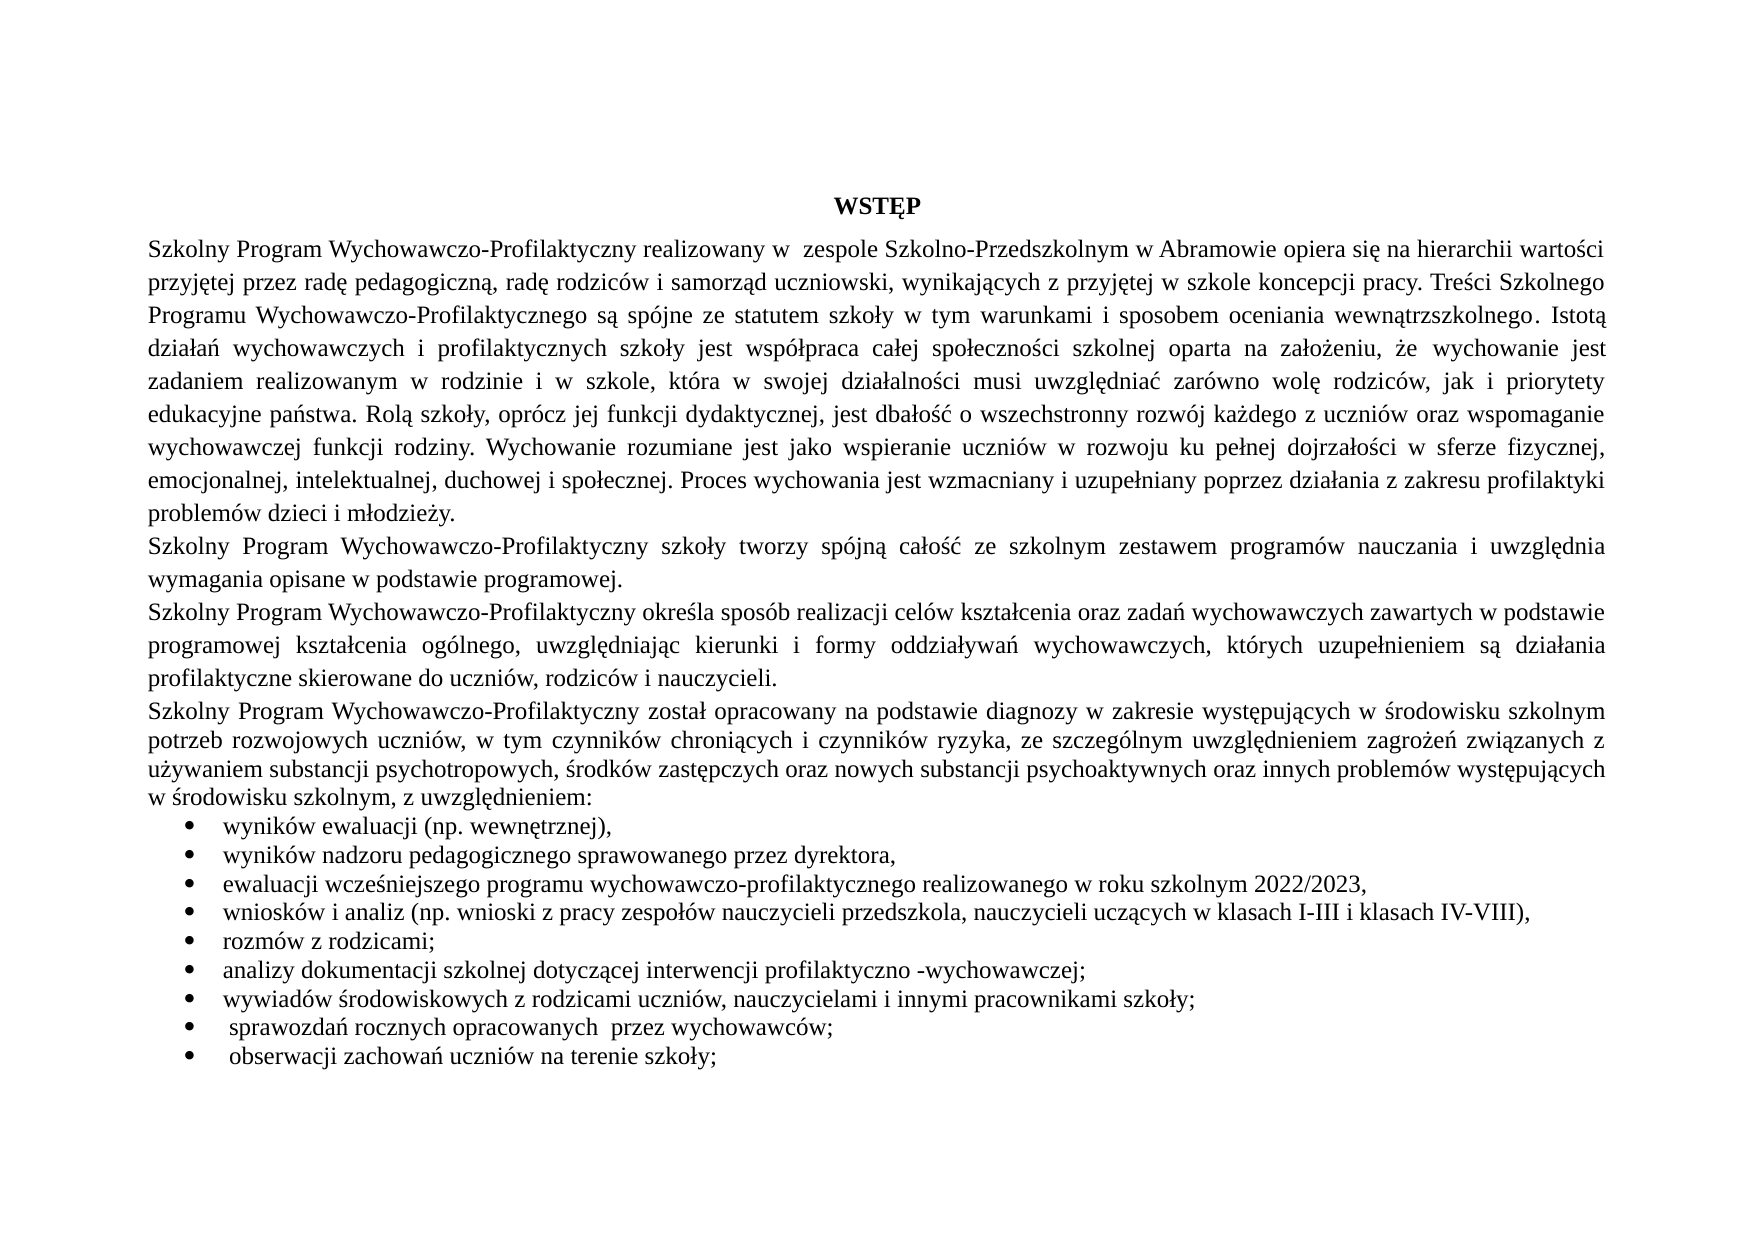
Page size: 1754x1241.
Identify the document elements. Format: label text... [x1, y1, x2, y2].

list analizy dokumentacji szkolnej dotyczącej interwencji profilaktyczno -wychowawczej; [185, 955, 1606, 984]
list sprawozdań rocznych opracowanych przez wychowawców; [185, 1012, 1606, 1041]
list wyników nadzoru pedagogicznego sprawowanego przez dyrektora, [185, 840, 1606, 869]
list rozmów z rodzicami; [185, 926, 1606, 955]
list ewaluacji wcześniejszego programu wychowawczo-profilaktycznego realizowanego w roku szkolnym 2022/2023, [185, 869, 1606, 897]
text WSTĘP [148, 191, 1606, 219]
list obserwacji zachowań uczniów na terenie szkoły; [185, 1041, 1606, 1070]
list wniosków i analiz (np. wnioski z pracy zespołów nauczycieli przedszkola, nauczycieli uczących w klasach I-III i klasach IV-VIII), [185, 897, 1606, 926]
text Szkolny Program Wychowawczo-Profilaktyczny szkoły tworzy spójną całość ze szkolnym zestawem programów nauczania i uwzględnia wymagania opisane w podstawie programowej. [148, 531, 1606, 593]
text Szkolny Program Wychowawczo-Profilaktyczny został opracowany na podstawie diagnozy w zakresie występujących w środowisku szkolnym potrzeb rozwojowych uczniów, w tym czynników chroniących i czynników ryzyka, ze szczególnym uwzględnieniem zagrożeń związanych z używaniem substancji psychotropowych, środków zastępczych oraz nowych substancji psychoaktywnych oraz innych problemów występujących w środowisku szkolnym, z uwzględnieniem: [148, 696, 1606, 811]
list wywiadów środowiskowych z rodzicami uczniów, nauczycielami i innymi pracownikami szkoły; [185, 984, 1606, 1012]
text Szkolny Program Wychowawczo-Profilaktyczny realizowany w zespole Szkolno-Przedszkolnym w Abramowie opiera się na hierarchii wartości przyjętej przez radę pedagogiczną, radę rodziców i samorząd uczniowski, wynikających z przyjętej w szkole koncepcji pracy. Treści Szkolnego Programu Wychowawczo-Profilaktycznego są spójne ze statutem szkoły w tym warunkami i sposobem oceniania wewnątrzszkolnego. Istotą działań wychowawczych i profilaktycznych szkoły jest współpraca całej społeczności szkolnej oparta na założeniu, że wychowanie jest zadaniem realizowanym w rodzinie i w szkole, która w swojej działalności musi uwzględniać zarówno wolę rodziców, jak i priorytety edukacyjne państwa. Rolą szkoły, oprócz jej funkcji dydaktycznej, jest dbałość o wszechstronny rozwój każdego z uczniów oraz wspomaganie wychowawczej funkcji rodziny. Wychowanie rozumiane jest jako wspieranie uczniów w rozwoju ku pełnej dojrzałości w sferze fizycznej, emocjonalnej, intelektualnej, duchowej i społecznej. Proces wychowania jest wzmacniany i uzupełniany poprzez działania z zakresu profilaktyki problemów dzieci i młodzieży. [148, 234, 1606, 527]
list wyników ewaluacji (np. wewnętrznej), [185, 811, 1606, 840]
text Szkolny Program Wychowawczo-Profilaktyczny określa sposób realizacji celów kształcenia oraz zadań wychowawczych zawartych w podstawie programowej kształcenia ogólnego, uwzględniając kierunki i formy oddziaływań wychowawczych, których uzupełnieniem są działania profilaktyczne skierowane do uczniów, rodziców i nauczycieli. [148, 597, 1606, 692]
